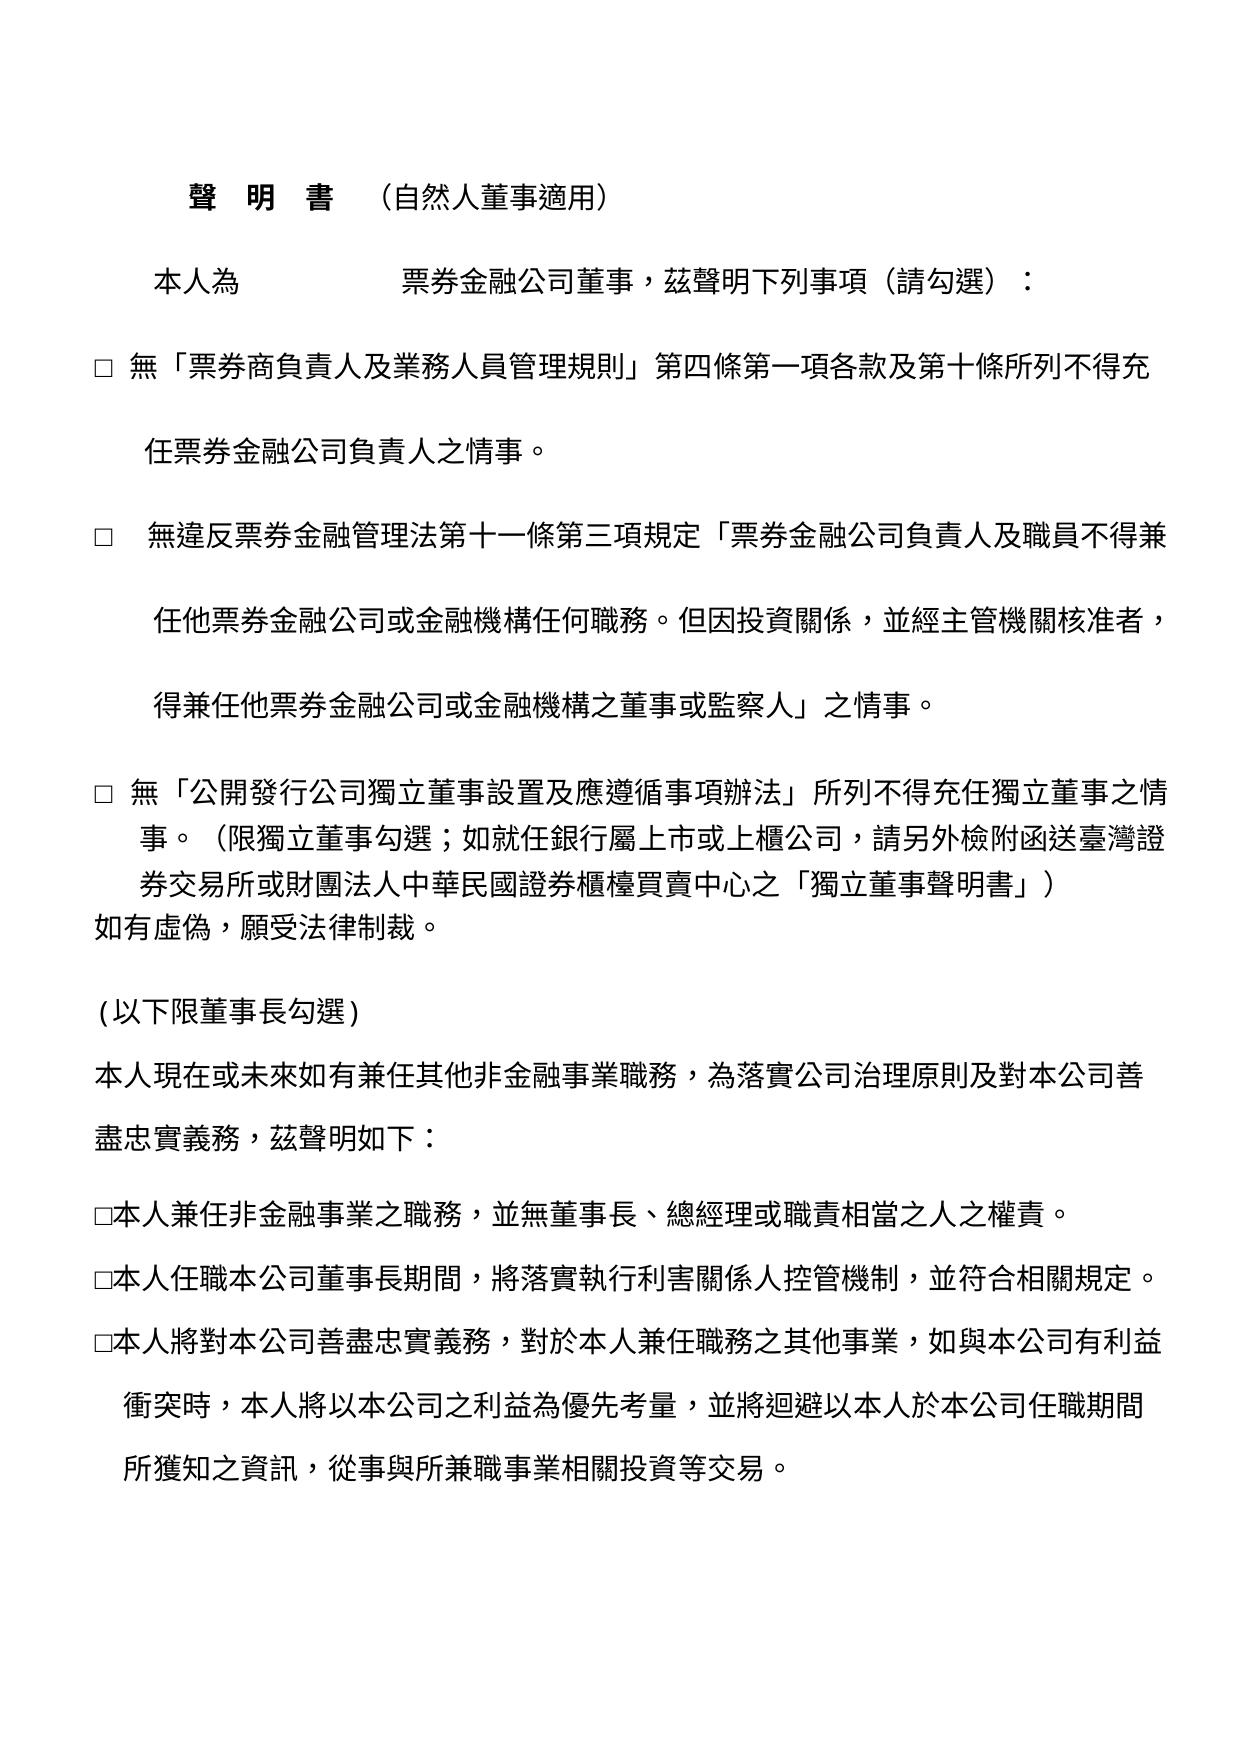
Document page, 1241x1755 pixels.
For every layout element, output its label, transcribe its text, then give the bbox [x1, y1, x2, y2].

text (以下限董事長勾選) [94, 989, 1169, 1031]
text 本人現在或未來如有兼任其他非金融事業職務，為落實公司治理原則及對本公司善盡忠實義務，茲聲明如下： [94, 1052, 1169, 1158]
text 聲 明 書 （自然人董事適用） [188, 174, 1169, 217]
text □本人兼任非金融事業之職務，並無董事長、總經理或職責相當之人之權責。 [94, 1192, 1169, 1234]
text □ 無「票券商負責人及業務人員管理規則」第四條第一項各款及第十條所列不得充任票券金融公司負責人之情事。 [94, 344, 1169, 471]
text 如有虛偽，願受法律制裁。 [94, 904, 1169, 947]
text 本人為 票券金融公司董事，茲聲明下列事項（請勾選）： [94, 259, 1169, 301]
text □ 無違反票券金融管理法第十一條第三項規定「票券金融公司負責人及職員不得兼任他票券金融公司或金融機構任何職務。但因投資關係，並經主管機關核准者，得兼任他票券金融公司或金融機構之董事或監察人」之情事。 [94, 513, 1169, 724]
text □本人將對本公司善盡忠實義務，對於本人兼任職務之其他事業，如與本公司有利益衝突時，本人將以本公司之利益為優先考量，並將迴避以本人於本公司任職期間所獲知之資訊，從事與所兼職事業相關投資等交易。 [94, 1319, 1169, 1488]
text □本人任職本公司董事長期間，將落實執行利害關係人控管機制，並符合相關規定。 [94, 1255, 1169, 1298]
text □ 無「公開發行公司獨立董事設置及應遵循事項辦法」所列不得充任獨立董事之情事。（限獨立董事勾選；如就任銀行屬上市或上櫃公司，請另外檢附函送臺灣證券交易所或財團法人中華民國證券櫃檯買賣中心之「獨立董事聲明書」） [94, 767, 1169, 904]
